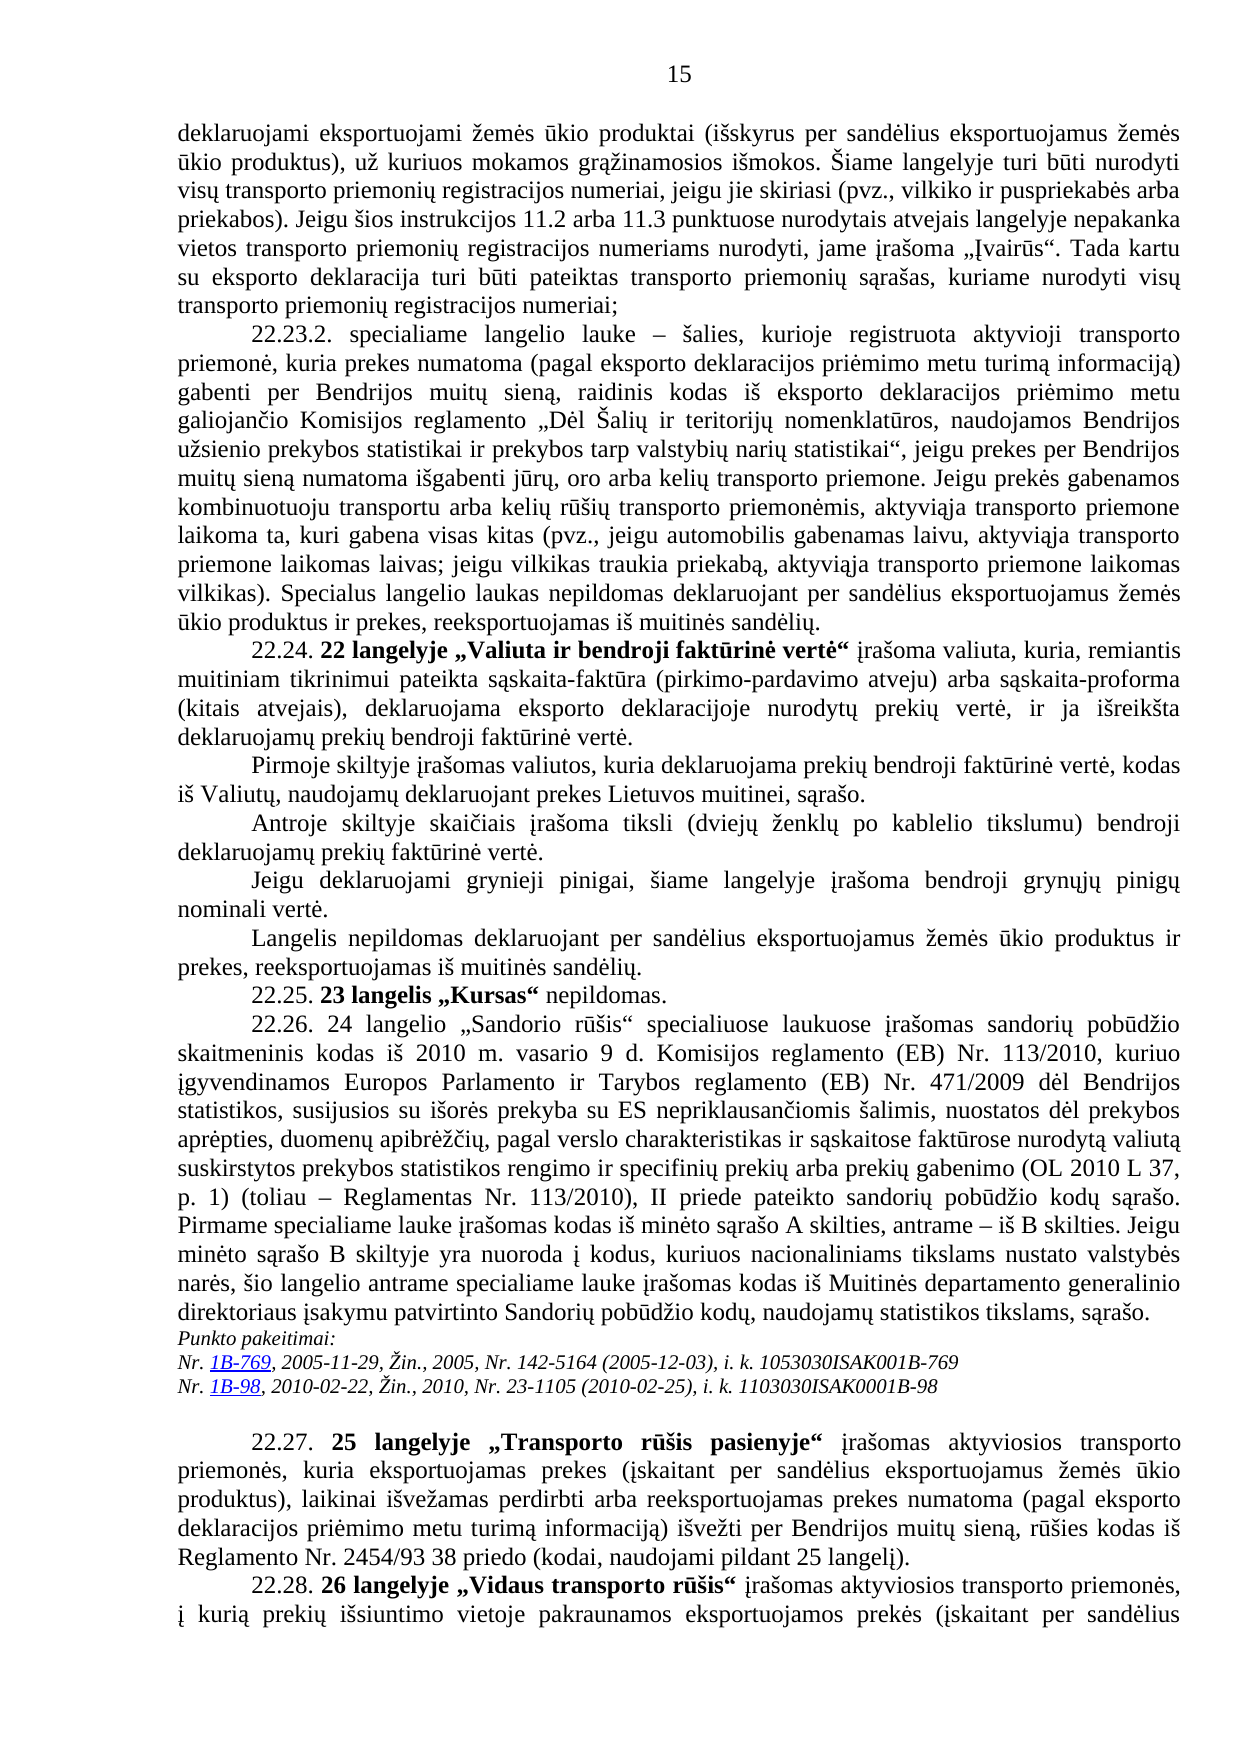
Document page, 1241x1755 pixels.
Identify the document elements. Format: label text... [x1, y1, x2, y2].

text Langelis nepildomas deklaruojant per sandėlius eksportuojamus žemės ūkio produktus ir prekes, reeksportuojamas iš muitinės sandėlių. [177, 923, 1181, 981]
text deklaruojami eksportuojami žemės ūkio produktai (išskyrus per sandėlius eksportuojamus žemės ūkio produktus), už kuriuos mokamos grąžinamosios išmokos. Šiame langelyje turi būti nurodyti visų transporto priemonių registracijos numeriai, jeigu jie skiriasi (pvz., vilkiko ir puspriekabės arba priekabos). Jeigu šios instrukcijos 11.2 arba 11.3 punktuose nurodytais atvejais langelyje nepakanka vietos transporto priemonių registracijos numeriams nurodyti, jame įrašoma „Įvairūs“. Tada kartu su eksporto deklaracija turi būti pateiktas transporto priemonių sąrašas, kuriame nurodyti visų transporto priemonių registracijos numeriai; [177, 118, 1181, 319]
text Nr. 1B-98, 2010-02-22, Žin., 2010, Nr. 23-1105 (2010-02-25), i. k. 1103030ISAK0001B-98 [177, 1374, 1181, 1398]
text 22.25. 23 langelis „Kursas“ nepildomas. [177, 981, 1181, 1009]
text Nr. 1B-769, 2005-11-29, Žin., 2005, Nr. 142-5164 (2005-12-03), i. k. 1053030ISAK001B-769 [177, 1350, 1181, 1374]
text Jeigu deklaruojami grynieji pinigai, šiame langelyje įrašoma bendroji grynųjų pinigų nominali vertė. [177, 866, 1181, 923]
text Punkto pakeitimai: [177, 1326, 1181, 1350]
text 22.27. 25 langelyje „Transporto rūšis pasienyje“ įrašomas aktyviosios transporto priemonės, kuria eksportuojamas prekes (įskaitant per sandėlius eksportuojamus žemės ūkio produktus), laikinai išvežamas perdirbti arba reeksportuojamas prekes numatoma (pagal eksporto deklaracijos priėmimo metu turimą informaciją) išvežti per Bendrijos muitų sieną, rūšies kodas iš Reglamento Nr. 2454/93 38 priedo (kodai, naudojami pildant 25 langelį). [177, 1427, 1181, 1570]
text Antroje skiltyje skaičiais įrašoma tiksli (dviejų ženklų po kablelio tikslumu) bendroji deklaruojamų prekių faktūrinė vertė. [177, 808, 1181, 866]
text 22.24. 22 langelyje „Valiuta ir bendroji faktūrinė vertė“ įrašoma valiuta, kuria, remiantis muitiniam tikrinimui pateikta sąskaita-faktūra (pirkimo-pardavimo atveju) arba sąskaita-proforma (kitais atvejais), deklaruojama eksporto deklaracijoje nurodytų prekių vertė, ir ja išreikšta deklaruojamų prekių bendroji faktūrinė vertė. [177, 636, 1181, 751]
text 22.26. 24 langelio „Sandorio rūšis“ specialiuose laukuose įrašomas sandorių pobūdžio skaitmeninis kodas iš 2010 m. vasario 9 d. Komisijos reglamento (EB) Nr. 113/2010, kuriuo įgyvendinamos Europos Parlamento ir Tarybos reglamento (EB) Nr. 471/2009 dėl Bendrijos statistikos, susijusios su išorės prekyba su ES nepriklausančiomis šalimis, nuostatos dėl prekybos aprėpties, duomenų apibrėžčių, pagal verslo charakteristikas ir sąskaitose faktūrose nurodytą valiutą suskirstytos prekybos statistikos rengimo ir specifinių prekių arba prekių gabenimo (OL 2010 L 37, p. 1) (toliau – Reglamentas Nr. 113/2010), II priede pateikto sandorių pobūdžio kodų sąrašo. Pirmame specialiame lauke įrašomas kodas iš minėto sąrašo A skilties, antrame – iš B skilties. Jeigu minėto sąrašo B skiltyje yra nuoroda į kodus, kuriuos nacionaliniams tikslams nustato valstybės narės, šio langelio antrame specialiame lauke įrašomas kodas iš Muitinės departamento generalinio direktoriaus įsakymu patvirtinto Sandorių pobūdžio kodų, naudojamų statistikos tikslams, sąrašo. [177, 1009, 1181, 1326]
text Pirmoje skiltyje įrašomas valiutos, kuria deklaruojama prekių bendroji faktūrinė vertė, kodas iš Valiutų, naudojamų deklaruojant prekes Lietuvos muitinei, sąrašo. [177, 751, 1181, 808]
text 22.23.2. specialiame langelio lauke – šalies, kurioje registruota aktyvioji transporto priemonė, kuria prekes numatoma (pagal eksporto deklaracijos priėmimo metu turimą informaciją) gabenti per Bendrijos muitų sieną, raidinis kodas iš eksporto deklaracijos priėmimo metu galiojančio Komisijos reglamento „Dėl Šalių ir teritorijų nomenklatūros, naudojamos Bendrijos užsienio prekybos statistikai ir prekybos tarp valstybių narių statistikai“, jeigu prekes per Bendrijos muitų sieną numatoma išgabenti jūrų, oro arba kelių transporto priemone. Jeigu prekės gabenamos kombinuotuoju transportu arba kelių rūšių transporto priemonėmis, aktyviąja transporto priemone laikoma ta, kuri gabena visas kitas (pvz., jeigu automobilis gabenamas laivu, aktyviąja transporto priemone laikomas laivas; jeigu vilkikas traukia priekabą, aktyviąja transporto priemone laikomas vilkikas). Specialus langelio laukas nepildomas deklaruojant per sandėlius eksportuojamus žemės ūkio produktus ir prekes, reeksportuojamas iš muitinės sandėlių. [177, 319, 1181, 636]
text 22.28. 26 langelyje „Vidaus transporto rūšis“ įrašomas aktyviosios transporto priemonės, į kurią prekių išsiuntimo vietoje pakraunamos eksportuojamos prekės (įskaitant per sandėlius [177, 1570, 1181, 1628]
